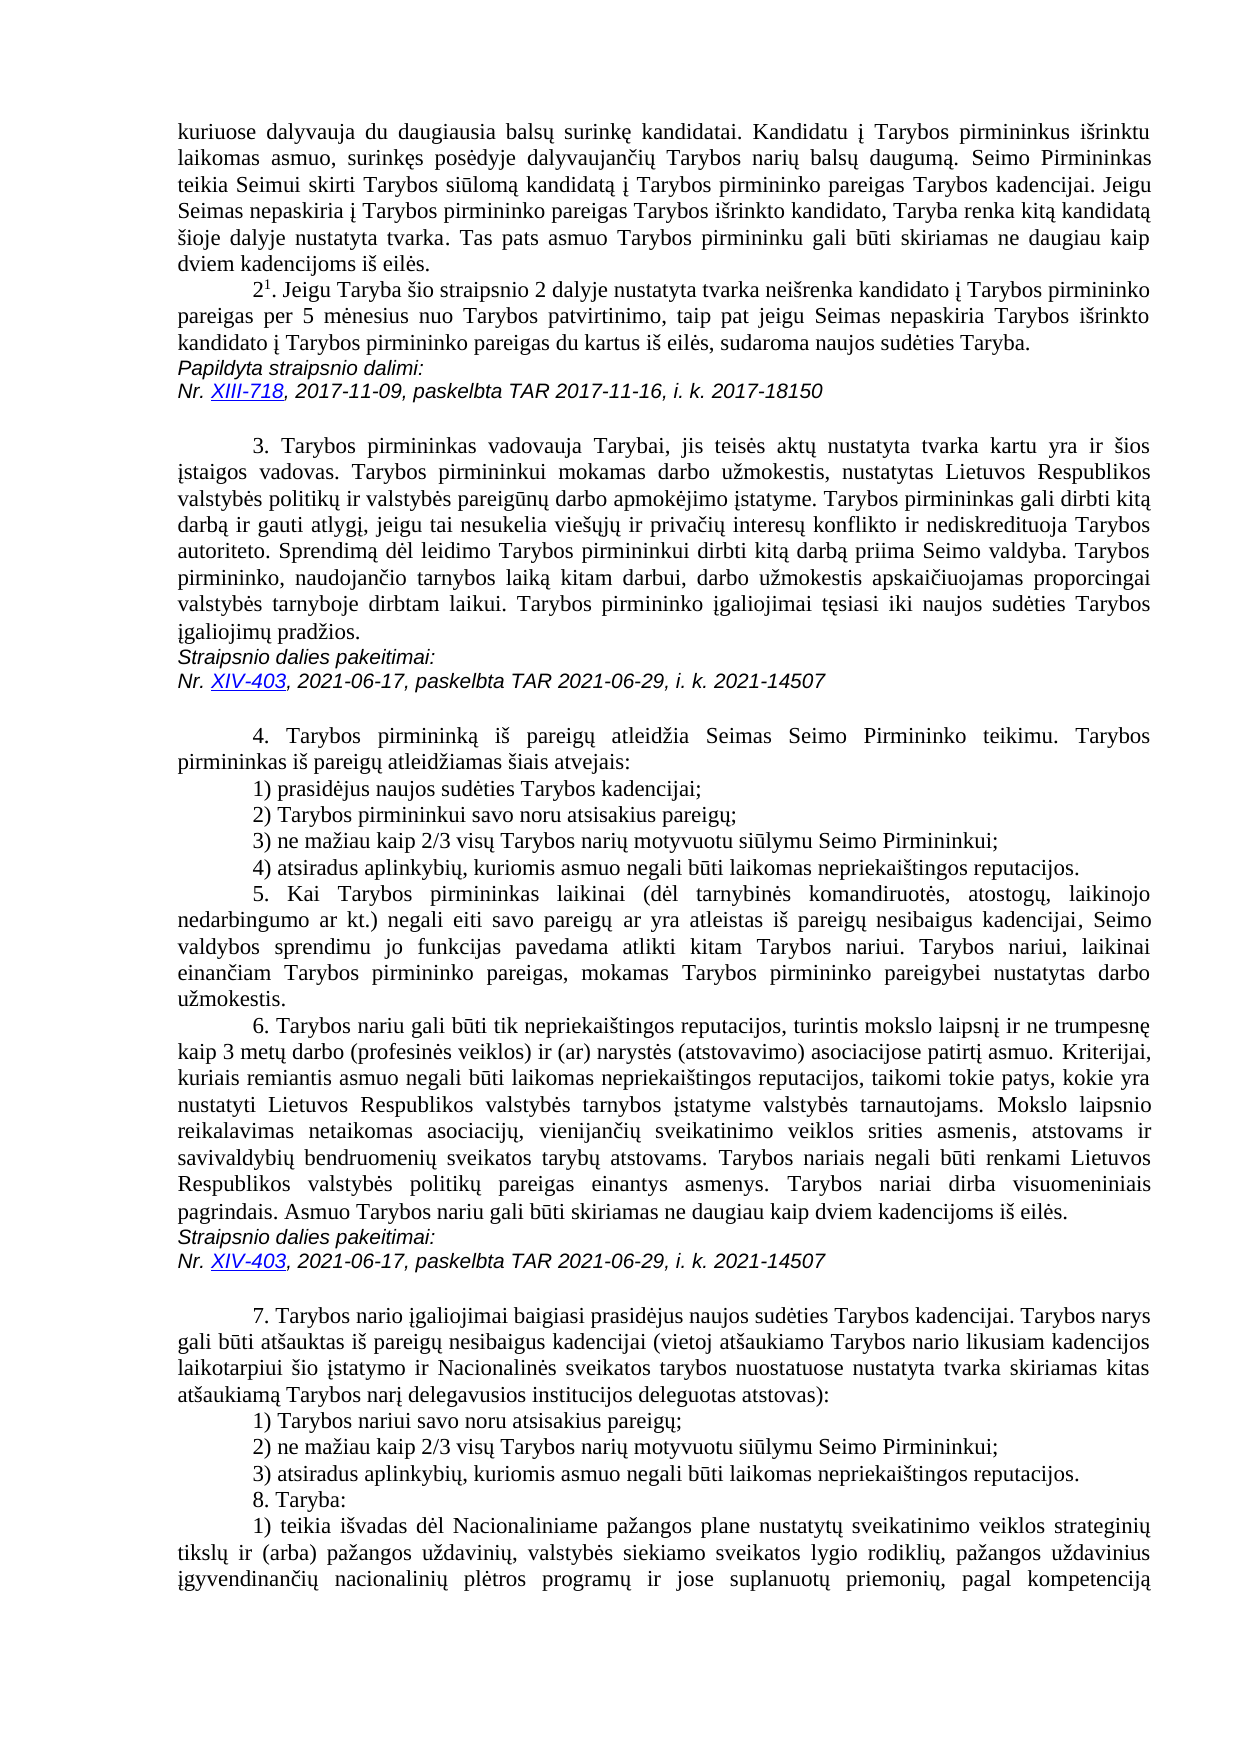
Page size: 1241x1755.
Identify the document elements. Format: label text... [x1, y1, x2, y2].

text 7. Tarybos nario įgaliojimai baigiasi prasidėjus naujos sudėties Tarybos kadencijai. Tarybos narys gali būti atšauktas iš pareigų nesibaigus kadencijai (vietoj atšaukiamo Tarybos nario likusiam kadencijos laikotarpiui šio įstatymo ir Nacionalinės sveikatos tarybos nuostatuose nustatyta tvarka skiriamas kitas atšaukiamą Tarybos narį delegavusios institucijos deleguotas atstovas): [177, 1302, 1152, 1407]
text 4) atsiradus aplinkybių, kuriomis asmuo negali būti laikomas nepriekaištingos reputacijos. [177, 854, 1152, 880]
text 1) teikia išvadas dėl Nacionaliniame pažangos plane nustatytų sveikatinimo veiklos strateginių tikslų ir (arba) pažangos uždavinių, valstybės siekiamo sveikatos lygio rodiklių, pažangos uždavinius įgyvendinančių nacionalinių plėtros programų ir jose suplanuotų priemonių, pagal kompetenciją [177, 1512, 1152, 1592]
text 6. Tarybos nariu gali būti tik nepriekaištingos reputacijos, turintis mokslo laipsnį ir ne trumpesnę kaip 3 metų darbo (profesinės veiklos) ir (ar) narystės (atstovavimo) asociacijose patirtį asmuo. Kriterijai, kuriais remiantis asmuo negali būti laikomas nepriekaištingos reputacijos, taikomi tokie patys, kokie yra nustatyti Lietuvos Respublikos valstybės tarnybos įstatyme valstybės tarnautojams. Mokslo laipsnio reikalavimas netaikomas asociacijų, vienijančių sveikatinimo veiklos srities asmenis, atstovams ir savivaldybių bendruomenių sveikatos tarybų atstovams. Tarybos nariais negali būti renkami Lietuvos Respublikos valstybės politikų pareigas einantys asmenys. Tarybos nariai dirba visuomeniniais pagrindais. Asmuo Tarybos nariu gali būti skiriamas ne daugiau kaip dviem kadencijoms iš eilės. [177, 1012, 1152, 1225]
text 3) atsiradus aplinkybių, kuriomis asmuo negali būti laikomas nepriekaištingos reputacijos. [177, 1460, 1152, 1486]
text 1) Tarybos nariui savo noru atsisakius pareigų; [177, 1407, 1152, 1433]
text 2) ne mažiau kaip 2/3 visų Tarybos narių motyvuotu siūlymu Seimo Pirmininkui; [177, 1433, 1152, 1460]
text 5. Kai Tarybos pirmininkas laikinai (dėl tarnybinės komandiruotės, atostogų, laikinojo nedarbingumo ar kt.) negali eiti savo pareigų ar yra atleistas iš pareigų nesibaigus kadencijai, Seimo valdybos sprendimu jo funkcijas pavedama atlikti kitam Tarybos nariui. Tarybos nariui, laikinai einančiam Tarybos pirmininko pareigas, mokamas Tarybos pirmininko pareigybei nustatytas darbo užmokestis. [177, 880, 1152, 1012]
text 4. Tarybos pirmininką iš pareigų atleidžia Seimas Seimo Pirmininko teikimu. Tarybos pirmininkas iš pareigų atleidžiamas šiais atvejais: [177, 722, 1152, 774]
text 2) Tarybos pirmininkui savo noru atsisakius pareigų; [177, 801, 1152, 827]
text Nr. XIV-403, 2021-06-17, paskelbta TAR 2021-06-29, i. k. 2021-14507 [177, 669, 1152, 693]
text kuriuose dalyvauja du daugiausia balsų surinkę kandidatai. Kandidatu į Tarybos pirmininkus išrinktu laikomas asmuo, surinkęs posėdyje dalyvaujančių Tarybos narių balsų daugumą. Seimo Pirmininkas teikia Seimui skirti Tarybos siūlomą kandidatą į Tarybos pirmininko pareigas Tarybos kadencijai. Jeigu Seimas nepaskiria į Tarybos pirmininko pareigas Tarybos išrinkto kandidato, Taryba renka kitą kandidatą šioje dalyje nustatyta tvarka. Tas pats asmuo Tarybos pirmininku gali būti skiriamas ne daugiau kaip dviem kadencijoms iš eilės. [177, 118, 1152, 276]
text 8. Taryba: [177, 1486, 1152, 1512]
text Papildyta straipsnio dalimi: [177, 355, 1152, 379]
text Nr. XIV-403, 2021-06-17, paskelbta TAR 2021-06-29, i. k. 2021-14507 [177, 1249, 1152, 1273]
text Straipsnio dalies pakeitimai: [177, 1225, 1152, 1249]
text Straipsnio dalies pakeitimai: [177, 645, 1152, 669]
text 3) ne mažiau kaip 2/3 visų Tarybos narių motyvuotu siūlymu Seimo Pirmininkui; [177, 827, 1152, 854]
text 21. Jeigu Taryba šio straipsnio 2 dalyje nustatyta tvarka neišrenka kandidato į Tarybos pirmininko pareigas per 5 mėnesius nuo Tarybos patvirtinimo, taip pat jeigu Seimas nepaskiria Tarybos išrinkto kandidato į Tarybos pirmininko pareigas du kartus iš eilės, sudaroma naujos sudėties Taryba. [177, 276, 1152, 355]
text 3. Tarybos pirmininkas vadovauja Tarybai, jis teisės aktų nustatyta tvarka kartu yra ir šios įstaigos vadovas. Tarybos pirmininkui mokamas darbo užmokestis, nustatytas Lietuvos Respublikos valstybės politikų ir valstybės pareigūnų darbo apmokėjimo įstatyme. Tarybos pirmininkas gali dirbti kitą darbą ir gauti atlygį, jeigu tai nesukelia viešųjų ir privačių interesų konflikto ir nediskredituoja Tarybos autoriteto. Sprendimą dėl leidimo Tarybos pirmininkui dirbti kitą darbą priima Seimo valdyba. Tarybos pirmininko, naudojančio tarnybos laiką kitam darbui, darbo užmokestis apskaičiuojamas proporcingai valstybės tarnyboje dirbtam laikui. Tarybos pirmininko įgaliojimai tęsiasi iki naujos sudėties Tarybos įgaliojimų pradžios. [177, 432, 1152, 645]
text 1) prasidėjus naujos sudėties Tarybos kadencijai; [177, 774, 1152, 801]
text Nr. XIII-718, 2017-11-09, paskelbta TAR 2017-11-16, i. k. 2017-18150 [177, 379, 1152, 403]
